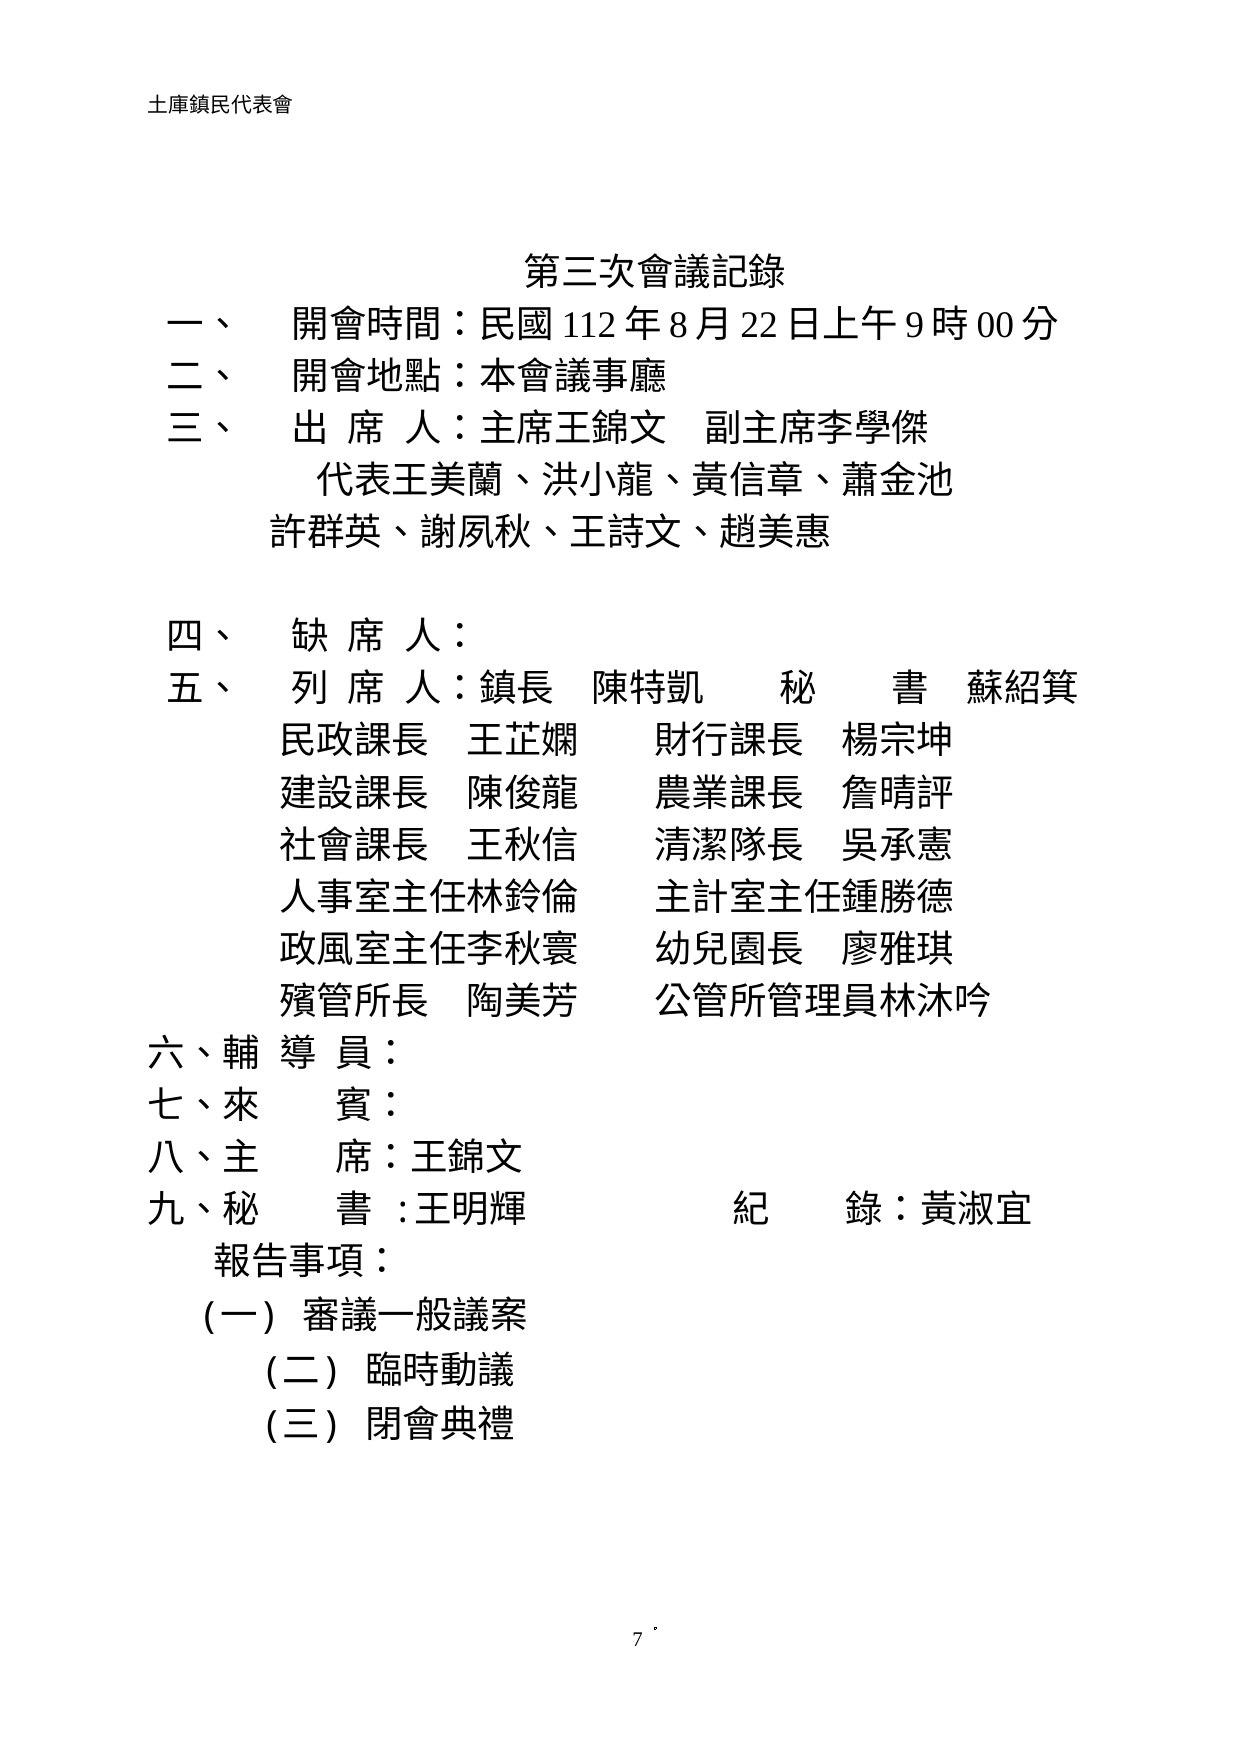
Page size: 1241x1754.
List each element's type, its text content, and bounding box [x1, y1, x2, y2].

text (一) 審議一般議案 [148, 1285, 1162, 1339]
text 六、輔 導 員： [148, 1025, 1162, 1077]
list 缺 席 人： [166, 608, 1162, 660]
list 出 席 人：主席王錦文 副主席李學傑 [166, 400, 1162, 452]
text 社會課長 王秋信 清潔隊長 吳承憲 [148, 816, 1162, 868]
text (三) 閉會典禮 [148, 1394, 1162, 1448]
text 九、秘 書 :王明輝 紀 錄：黃淑宜 [148, 1181, 1162, 1233]
list 列 席 人：鎮長 陳特凱 秘 書 蘇紹箕 [166, 660, 1162, 712]
text 代表王美蘭、洪小龍、黃信章、蕭金池 [148, 452, 1162, 504]
text 民政課長 王芷嫻 財行課長 楊宗坤 [148, 712, 1162, 764]
text 報告事項： [148, 1233, 1162, 1285]
text 第三次會議記錄 [148, 243, 1162, 296]
text 八、主 席：王錦文 [148, 1129, 1162, 1181]
text 人事室主任林鈴倫 主計室主任鍾勝德 [148, 868, 1162, 921]
text 許群英、謝夙秋、王詩文、趙美惠 [148, 504, 1162, 556]
list 開會地點：本會議事廳 [166, 348, 1162, 400]
text 七、來 賓： [148, 1077, 1162, 1129]
text (二) 臨時動議 [148, 1339, 1162, 1394]
list 開會時間：民國112年8月22日上午9時00分 [166, 296, 1162, 348]
text 殯管所長 陶美芳 公管所管理員林沐吟 [148, 973, 1162, 1025]
text 建設課長 陳俊龍 農業課長 詹晴評 [148, 764, 1162, 816]
text 政風室主任李秋寰 幼兒園長 廖雅琪 [148, 921, 1162, 973]
